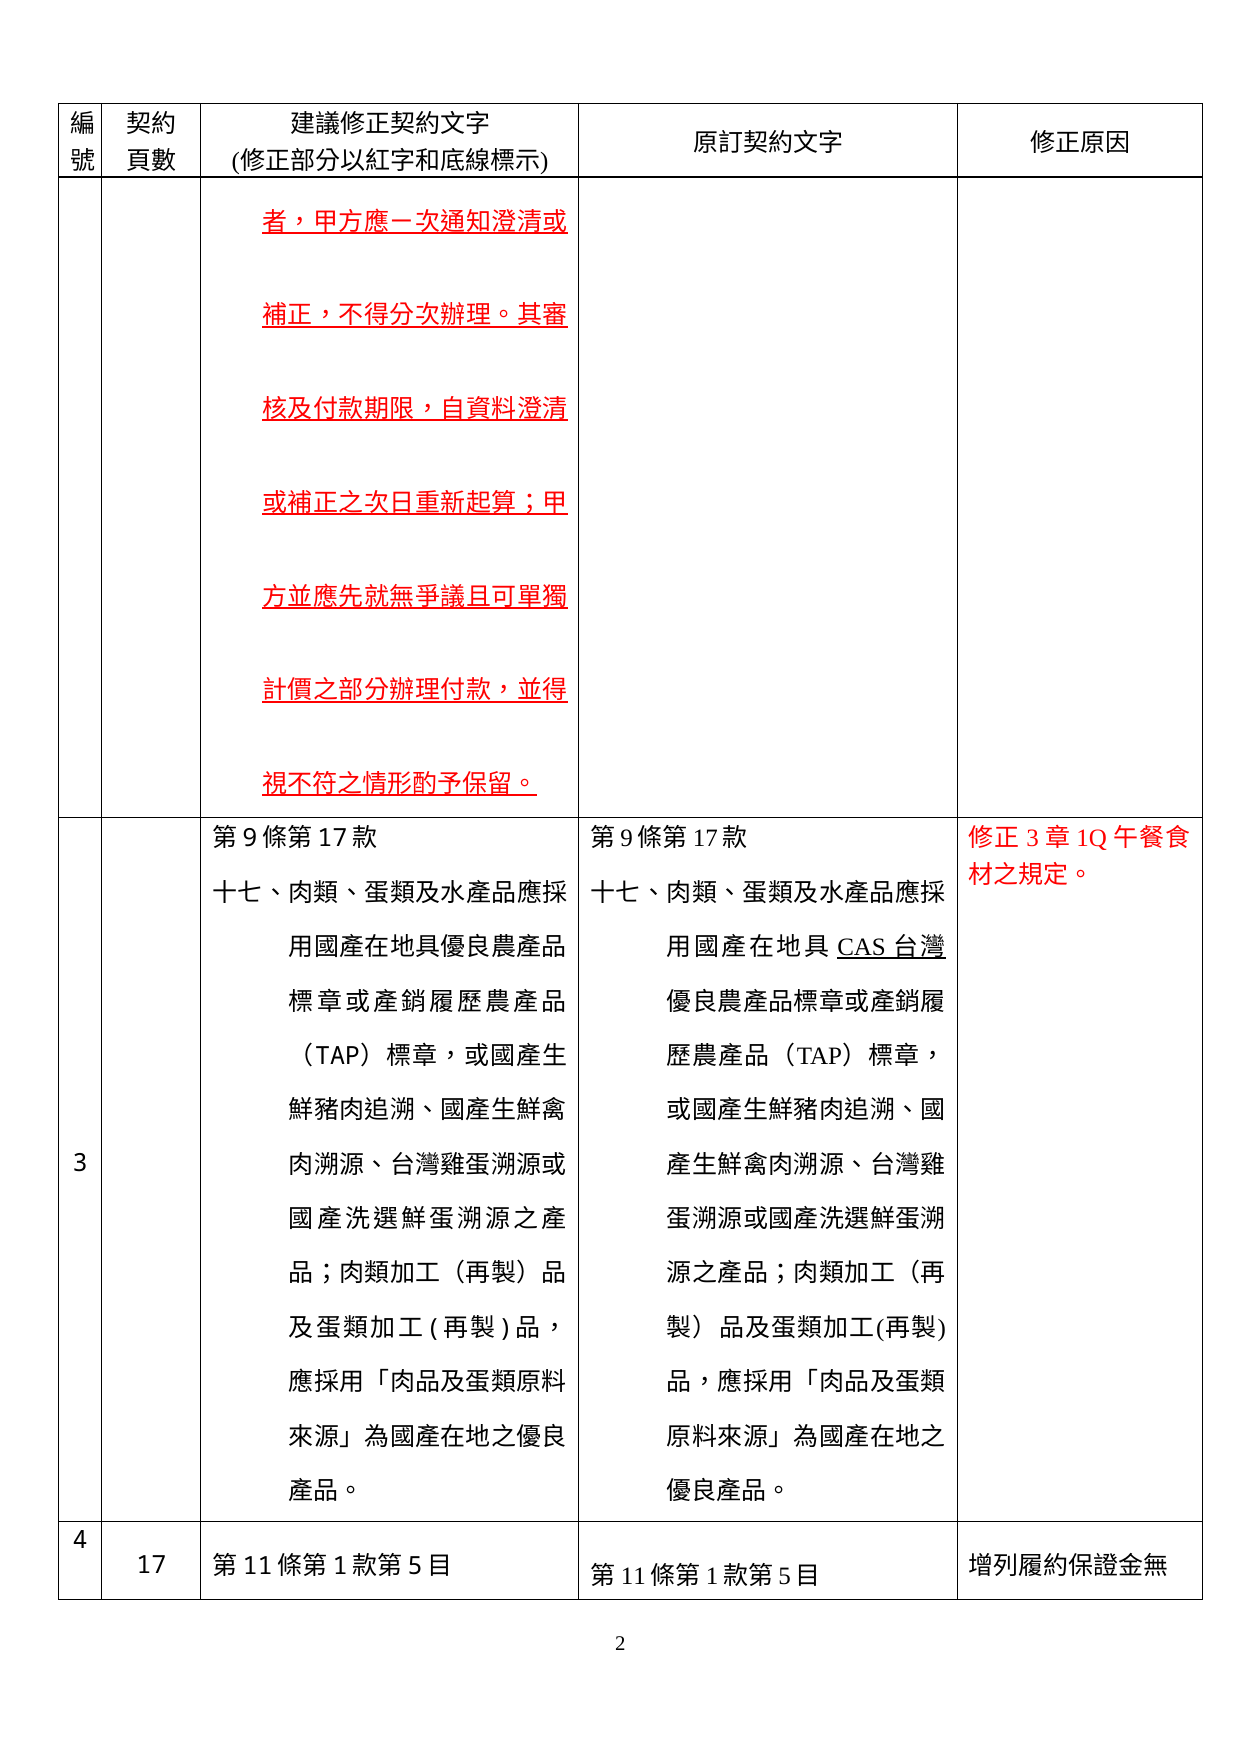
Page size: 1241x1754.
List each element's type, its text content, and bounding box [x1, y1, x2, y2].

table_cell 者，甲方應ㄧ次通知澄清或補正，不得分次辦理。其審核及付款期限，自資料澄清或補正之次日重新起算；甲方並應先就無爭議且可單獨計價之部分辦理付款，並得視不符之情形酌予保留。 [201, 178, 578, 817]
table_cell 第11條第1款第5目 [201, 1522, 578, 1599]
table_cell [102, 178, 200, 817]
table_header 契約 頁數 [102, 104, 200, 176]
table_cell 4 [59, 1522, 101, 1599]
table_cell 第11條第1款第5目 [579, 1522, 957, 1599]
table_cell [102, 818, 200, 1521]
table_cell 3 [59, 818, 101, 1521]
table_cell [958, 178, 1202, 817]
table_cell [59, 178, 101, 817]
table_header 建議修正契約文字 (修正部分以紅字和底線標示) [201, 104, 578, 176]
table_cell 17 [102, 1522, 200, 1599]
table_cell 第9條第17款 十七、肉類、蛋類及水產品應採用國產在地具CAS台灣優良農產品標章或產銷履歷農產品（TAP）標章，或國產生鮮豬肉追溯、國產生鮮禽肉溯源、台灣雞蛋溯源或國產洗選鮮蛋溯源之產品；肉類加工（再製）品及蛋類加工(再製)品，應採用「肉品及蛋類原料來源」為國產在地之優良產品。 [579, 818, 957, 1521]
table_header 修正原因 [958, 104, 1202, 176]
table_cell 修正3章1Q午餐食材之規定。 [958, 818, 1202, 1521]
table_header 編號 [59, 104, 101, 176]
table_cell [579, 178, 957, 817]
table_cell 第9條第17款 十七、肉類、蛋類及水產品應採用國產在地具優良農產品標章或產銷履歷農產品（TAP）標章，或國產生鮮豬肉追溯、國產生鮮禽肉溯源、台灣雞蛋溯源或國產洗選鮮蛋溯源之產品；肉類加工（再製）品及蛋類加工(再製)品，應採用「肉品及蛋類原料來源」為國產在地之優良產品。 [201, 818, 578, 1521]
table_header 原訂契約文字 [579, 104, 957, 176]
table_cell 增列履約保證金無 [958, 1522, 1202, 1599]
